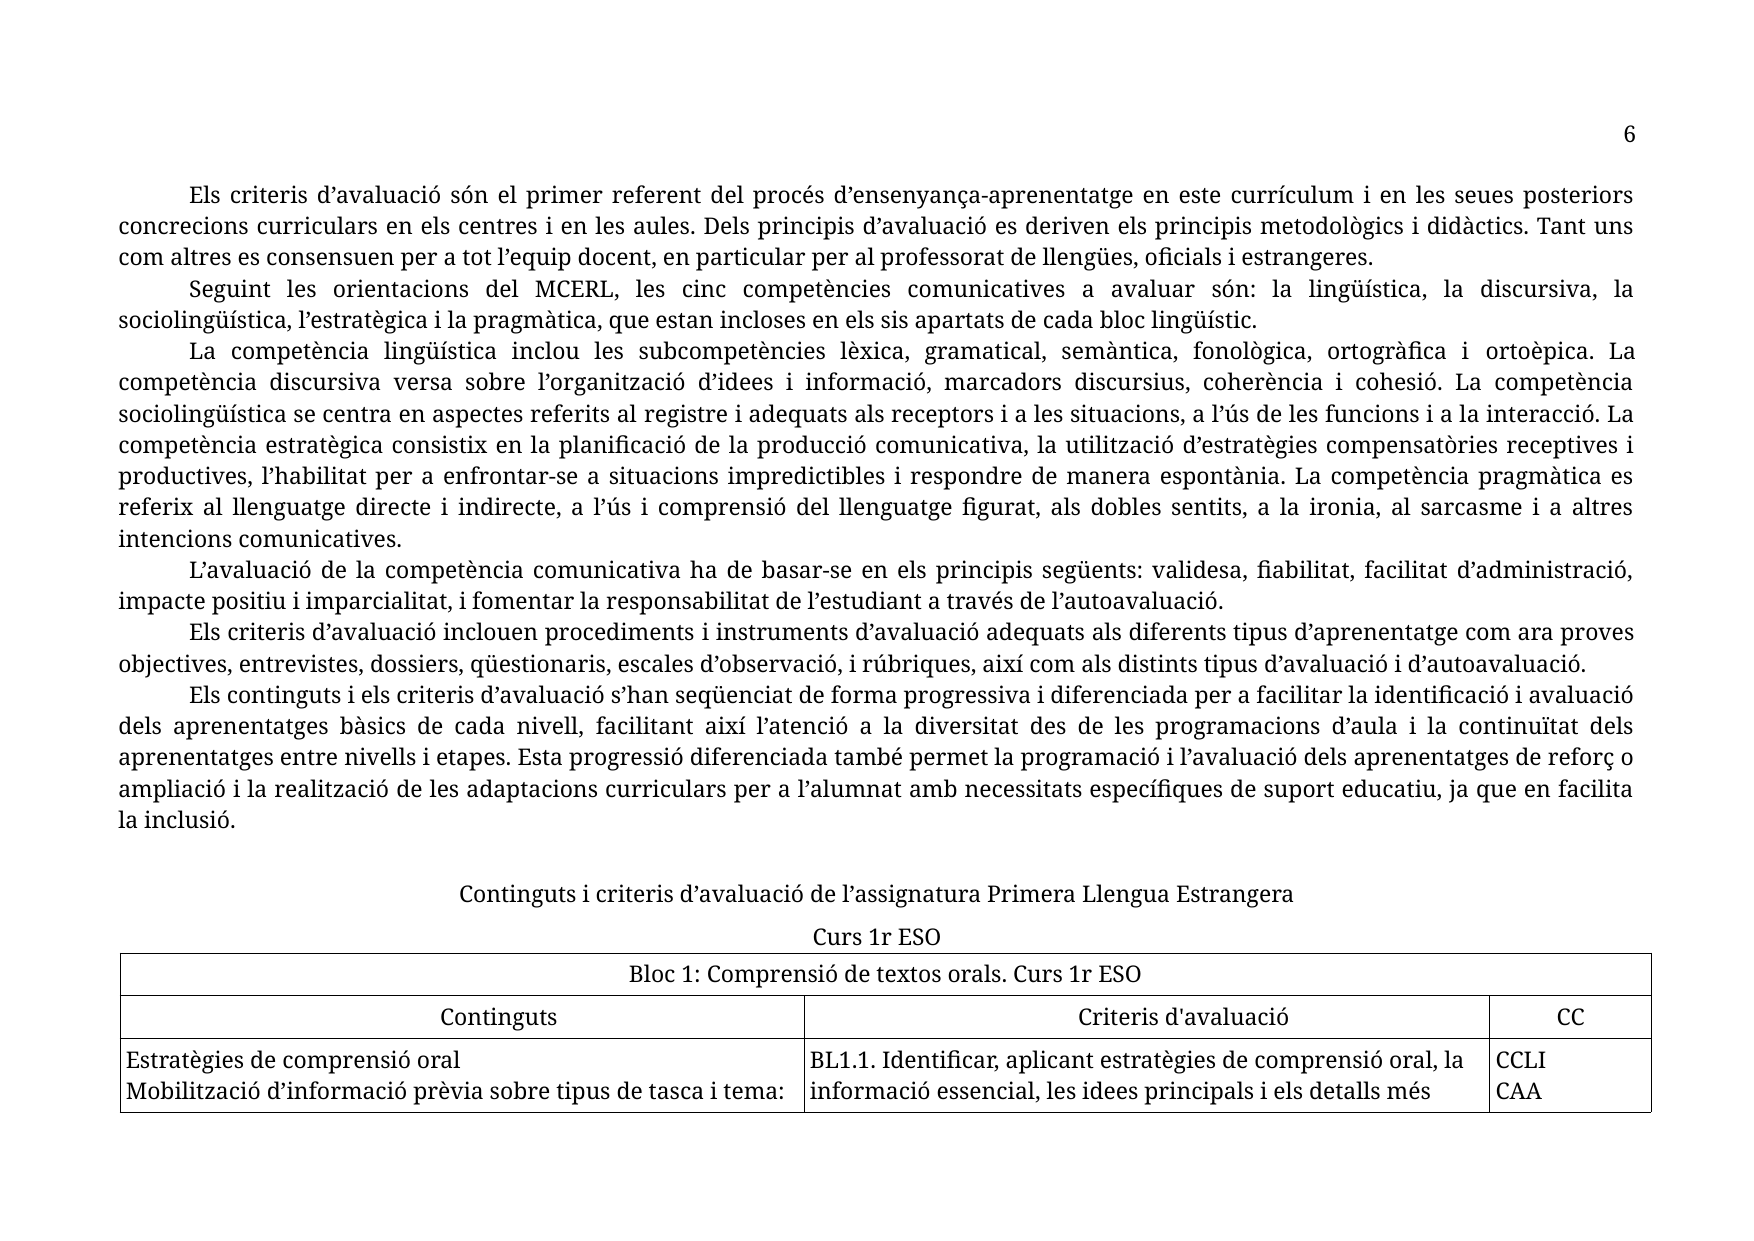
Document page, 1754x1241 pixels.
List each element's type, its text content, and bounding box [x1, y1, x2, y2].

text Els continguts i els criteris d’avaluació s’han seqüenciat de forma progressiva i diferenciada per a facilitar la identificació i avaluació dels aprenentatges bàsics de cada nivell, facilitant així l’atenció a la diversitat des de les programacions d’aula i la continuïtat dels aprenentatges entre nivells i etapes. Esta progressió diferenciada també permet la programació i l’avaluació dels aprenentatges de reforç o ampliació i la realització de les adaptacions curriculars per a l’alumnat amb necessitats específiques de suport educatiu, ja que en facilita la inclusió. [118, 679, 1636, 835]
text L’avaluació de la competència comunicativa ha de basar-se en els principis següents: validesa, fiabilitat, facilitat d’administració, impacte positiu i imparcialitat, i fomentar la responsabilitat de l’estudiant a través de l’autoavaluació. [118, 554, 1636, 616]
subtitle Continguts i criteris d’avaluació de l’assignatura Primera Llengua Estrangera [118, 878, 1636, 909]
table_cell Continguts [121, 996, 804, 1038]
text Els criteris d’avaluació són el primer referent del procés d’ensenyança-aprenentatge en este currículum i en les seues posteriors concrecions curriculars en els centres i en les aules. Dels principis d’avaluació es deriven els principis metodològics i didàctics. Tant uns com altres es consensuen per a tot l’equip docent, en particular per al professorat de llengües, oficials i estrangeres. [118, 179, 1636, 273]
table_header Bloc 1: Comprensió de textos orals. Curs 1r ESO [121, 954, 1651, 995]
table_cell Estratègies de comprensió oral Mobilització d’informació prèvia sobre tipus de tasca i tema: [121, 1039, 804, 1112]
text Els criteris d’avaluació inclouen procediments i instruments d’avaluació adequats als diferents tipus d’aprenentatge com ara proves objectives, entrevistes, dossiers, qüestionaris, escales d’observació, i rúbriques, així com als distints tipus d’avaluació i d’autoavaluació. [118, 616, 1636, 679]
table_cell CC [1490, 996, 1651, 1038]
subtitle Curs 1r ESO [118, 921, 1636, 952]
text La competència lingüística inclou les subcompetències lèxica, gramatical, semàntica, fonològica, ortogràfica i ortoèpica. La competència discursiva versa sobre l’organització d’idees i informació, marcadors discursius, coherència i cohesió. La competència sociolingüística se centra en aspectes referits al registre i adequats als receptors i a les situacions, a l’ús de les funcions i a la interacció. La competència estratègica consistix en la planificació de la producció comunicativa, la utilització d’estratègies compensatòries receptives i productives, l’habilitat per a enfrontar-se a situacions impredictibles i respondre de manera espontània. La competència pragmàtica es referix al llenguatge directe i indirecte, a l’ús i comprensió del llenguatge figurat, als dobles sentits, a la ironia, al sarcasme i a altres intencions comunicatives. [118, 335, 1636, 554]
text Seguint les orientacions del MCERL, les cinc competències comunicatives a avaluar són: la lingüística, la discursiva, la sociolingüística, l’estratègica i la pragmàtica, que estan incloses en els sis apartats de cada bloc lingüístic. [118, 273, 1636, 335]
table_cell BL1.1. Identificar, aplicant estratègies de comprensió oral, la informació essencial, les idees principals i els detalls més [805, 1039, 1489, 1112]
table_cell Criteris d'avaluació [805, 996, 1489, 1038]
table_cell CCLI CAA [1490, 1039, 1651, 1112]
